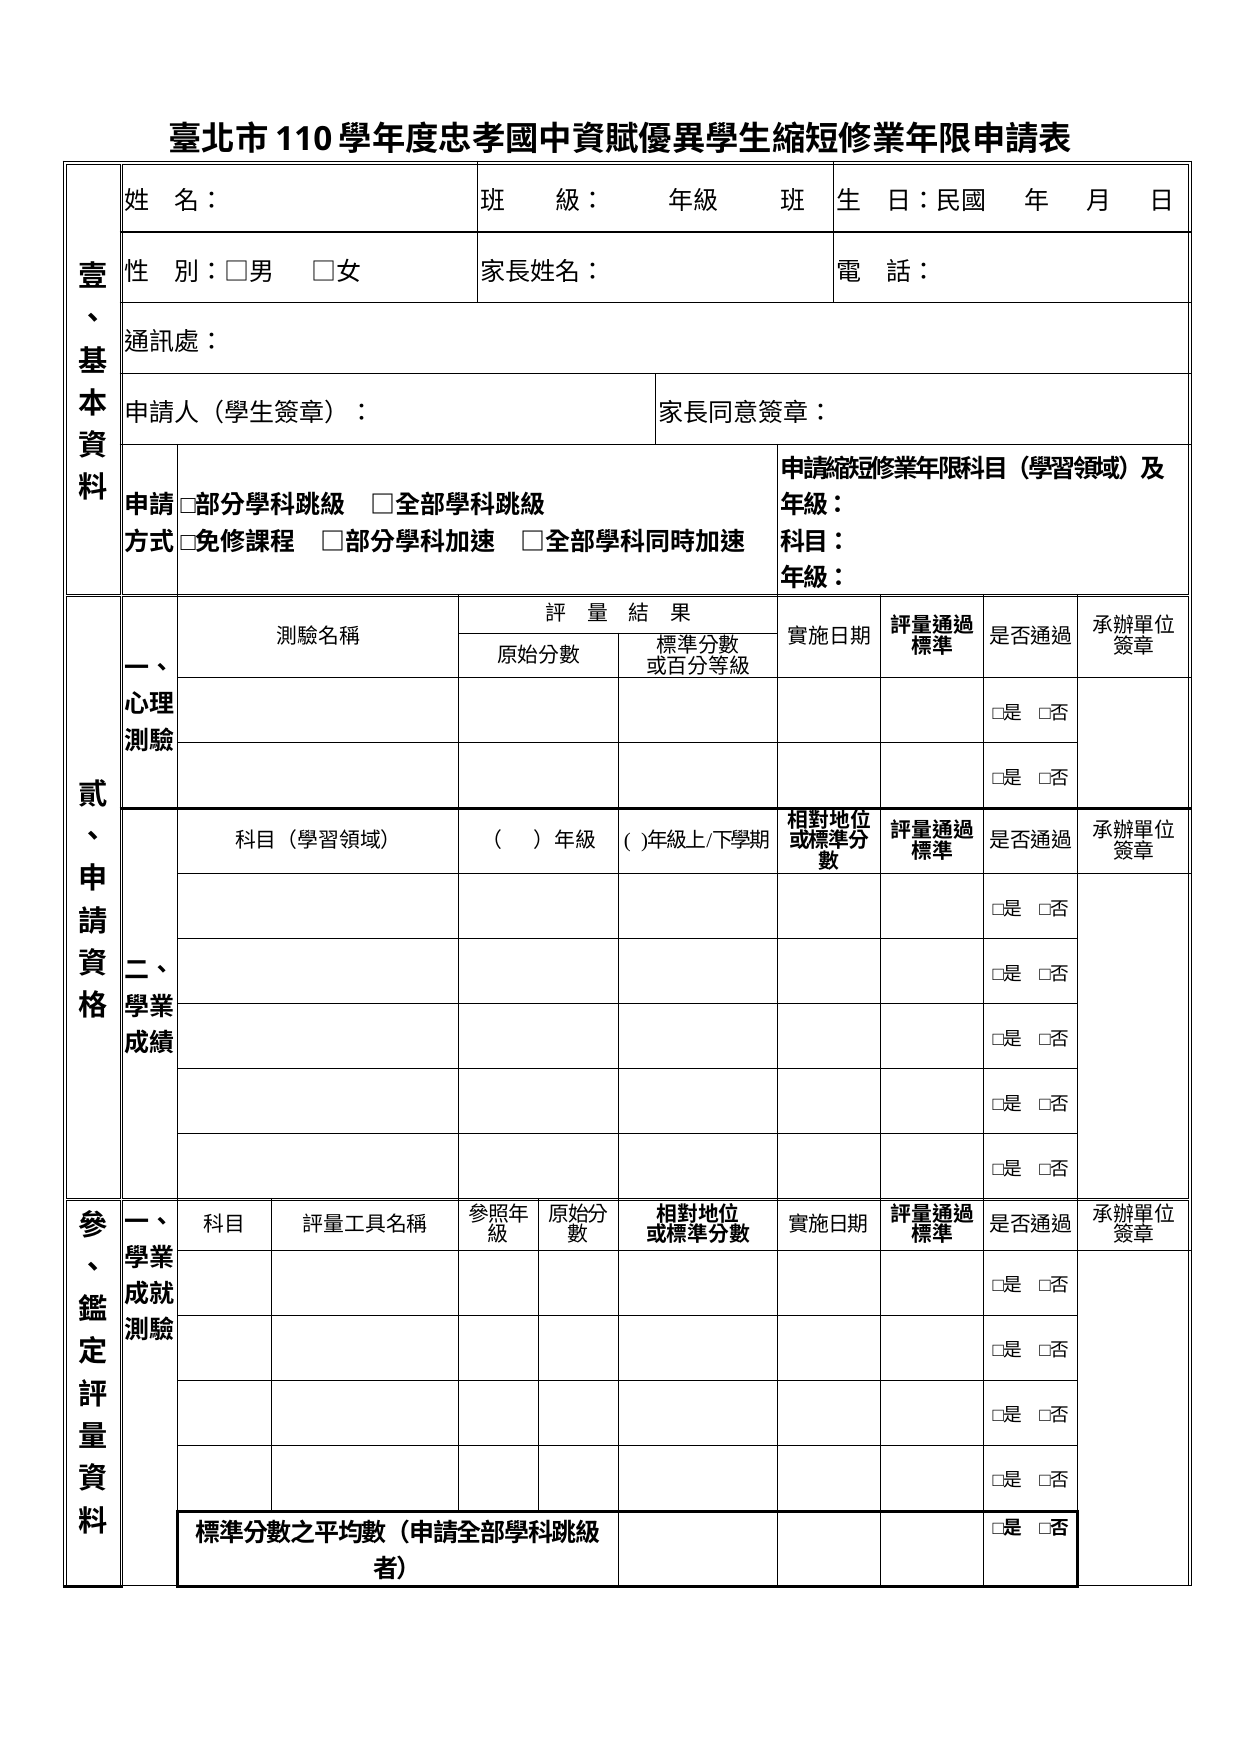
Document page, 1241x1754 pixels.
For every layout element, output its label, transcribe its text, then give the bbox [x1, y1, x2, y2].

table_cell [881, 1513, 983, 1585]
table_cell 相對地位 或標準分數 [619, 1201, 777, 1249]
table_cell 評 量 結 果 [459, 597, 777, 632]
table_cell 一、學業成就測驗 [123, 1201, 177, 1585]
table_cell [881, 743, 983, 807]
table_cell [881, 1446, 983, 1509]
table_cell [778, 678, 880, 742]
table_cell 家長姓名： [478, 233, 833, 302]
table_cell [778, 1316, 880, 1379]
table_cell 科目 [178, 1201, 271, 1249]
table_cell 性 別：□男 □女 [123, 233, 477, 302]
table_cell [1078, 874, 1188, 1198]
table_cell 申請人（學生簽章）： [123, 374, 655, 444]
table_cell [272, 1446, 458, 1509]
table_cell [459, 1316, 538, 1379]
table_cell [619, 678, 777, 742]
table_cell 貳 、 申請資格 [67, 597, 120, 1198]
table_cell □是 [984, 1316, 1031, 1379]
table_cell [619, 1134, 777, 1198]
table_cell [881, 1316, 983, 1379]
table_cell [619, 1381, 777, 1444]
table_cell 實施日期 [778, 597, 880, 677]
table_cell [881, 939, 983, 1003]
table_cell 申請縮短修業年限科目（學習領域）及年級： 科目： 年級： [778, 445, 1188, 594]
table_cell [881, 1251, 983, 1314]
table_cell [459, 1134, 618, 1198]
table_cell □是 [984, 1251, 1031, 1314]
table_cell □否 [1031, 1134, 1077, 1198]
table_cell [619, 874, 777, 938]
table_cell [178, 1381, 271, 1444]
table_cell □否 [1031, 743, 1077, 807]
table_cell [778, 874, 880, 938]
table_cell □是 [984, 1446, 1031, 1509]
table_cell 評量通過標準 [881, 597, 983, 677]
table_cell 實施日期 [778, 1201, 880, 1249]
table_cell [539, 1381, 618, 1444]
table_cell [459, 1381, 538, 1444]
table_cell 一、 心理測驗 [123, 597, 177, 807]
table_cell 二、學業成績 [123, 810, 177, 1198]
table_cell [778, 939, 880, 1003]
table_cell [178, 743, 458, 807]
table_cell □是 [984, 1069, 1031, 1133]
table_cell 評量工具名稱 [272, 1201, 458, 1249]
table_cell 標準分數 或百分等級 [619, 634, 777, 677]
table_cell [619, 1004, 777, 1068]
table_cell □是 [984, 1513, 1031, 1585]
table_cell [881, 874, 983, 938]
table_cell [178, 1251, 271, 1314]
table_cell 標準分數之平均數（申請全部學科跳級者） [179, 1513, 618, 1585]
table_cell □否 [1031, 1316, 1077, 1379]
table_cell 科目（學習領域） [178, 810, 458, 873]
table_cell [619, 743, 777, 807]
table_cell □是 [984, 939, 1031, 1003]
table_cell [272, 1381, 458, 1444]
table_cell [459, 1251, 538, 1314]
table_cell □否 [1031, 874, 1077, 938]
table_cell [178, 1004, 458, 1068]
table_cell □是 [984, 1004, 1031, 1068]
table_cell 參 、 鑑定評量資料 [67, 1201, 120, 1585]
table_cell [459, 678, 618, 742]
table_cell [539, 1316, 618, 1379]
table_cell [459, 743, 618, 807]
table_cell □否 [1031, 1446, 1077, 1509]
table_cell 參照年級 [459, 1201, 538, 1249]
table_cell [1078, 678, 1188, 807]
table_cell [459, 1069, 618, 1133]
table_cell （ ）年級 [459, 810, 618, 873]
table_cell [881, 1381, 983, 1444]
table_cell [459, 1446, 538, 1509]
table_cell [881, 678, 983, 742]
table_cell [1078, 1251, 1188, 1585]
table_cell 評量通過標準 [881, 1201, 983, 1249]
table_cell [459, 1004, 618, 1068]
table_cell 承辦單位 簽章 [1078, 1201, 1188, 1249]
table_cell □否 [1031, 678, 1077, 742]
table_cell 相對地位或標準分數 [778, 810, 880, 873]
table_cell ( )年級上/下學期 [619, 810, 777, 873]
table_cell □否 [1031, 1004, 1077, 1068]
table_cell □否 [1031, 1069, 1077, 1133]
table_cell [539, 1446, 618, 1509]
table_cell 是否通過 [984, 1201, 1077, 1249]
table_cell 是否通過 [984, 597, 1077, 677]
table_cell [178, 1069, 458, 1133]
table_cell 是否通過 [984, 810, 1077, 873]
table_cell □否 [1031, 939, 1077, 1003]
table_cell □部分學科跳級 □全部學科跳級 □免修課程 □部分學科加速 □全部學科同時加速 [178, 445, 777, 594]
table_cell [459, 939, 618, 1003]
table_header 生 日：民國 年 月 日 [834, 165, 1188, 231]
table_cell [778, 743, 880, 807]
table_cell [619, 939, 777, 1003]
table_cell [619, 1251, 777, 1314]
table_cell 承辦單位 簽章 [1078, 597, 1188, 677]
table_cell [178, 1316, 271, 1379]
table_cell □是 [984, 678, 1031, 742]
table_cell [881, 1069, 983, 1133]
table_cell [178, 939, 458, 1003]
table_cell [778, 1513, 880, 1585]
table_cell [178, 1134, 458, 1198]
table_cell 測驗名稱 [178, 597, 458, 677]
table_cell □是 [984, 743, 1031, 807]
table_cell 評量通過標準 [881, 810, 983, 873]
table_cell □否 [1031, 1513, 1076, 1585]
table_cell 通訊處： [123, 303, 1188, 373]
table_cell □是 [984, 874, 1031, 938]
table_cell 承辦單位 簽章 [1078, 810, 1188, 873]
table_cell [881, 1134, 983, 1198]
table_cell [778, 1381, 880, 1444]
text 臺北市110學年度忠孝國中資賦優異學生縮短修業年限申請表 [118, 112, 1122, 161]
table_cell [459, 874, 618, 938]
table_cell [619, 1513, 777, 1585]
table_cell [881, 1004, 983, 1068]
table_cell [272, 1251, 458, 1314]
table_cell [778, 1134, 880, 1198]
table_cell 申請方式 [123, 445, 177, 594]
table_cell □否 [1031, 1251, 1077, 1314]
table_cell □是 [984, 1381, 1031, 1444]
table_cell [178, 1446, 271, 1509]
table_header 姓 名： [123, 165, 477, 231]
table_cell 家長同意簽章： [656, 374, 1188, 444]
table_cell [778, 1069, 880, 1133]
table_cell 電 話： [834, 233, 1188, 302]
table_cell [539, 1251, 618, 1314]
table_cell □是 [984, 1134, 1031, 1198]
table_cell [619, 1316, 777, 1379]
table_cell [778, 1004, 880, 1068]
table_cell [178, 874, 458, 938]
table_cell [272, 1316, 458, 1379]
table_header 班 級： 年級 班 [478, 165, 833, 231]
table_cell [619, 1069, 777, 1133]
table_header 壹 、 基 本 資 料 [67, 165, 120, 594]
table_cell 原始分數 [539, 1201, 618, 1249]
table_cell □否 [1031, 1381, 1077, 1444]
table_cell [619, 1446, 777, 1509]
table_cell [778, 1251, 880, 1314]
table_cell 原始分數 [459, 634, 618, 677]
table_cell [178, 678, 458, 742]
table_cell [778, 1446, 880, 1509]
